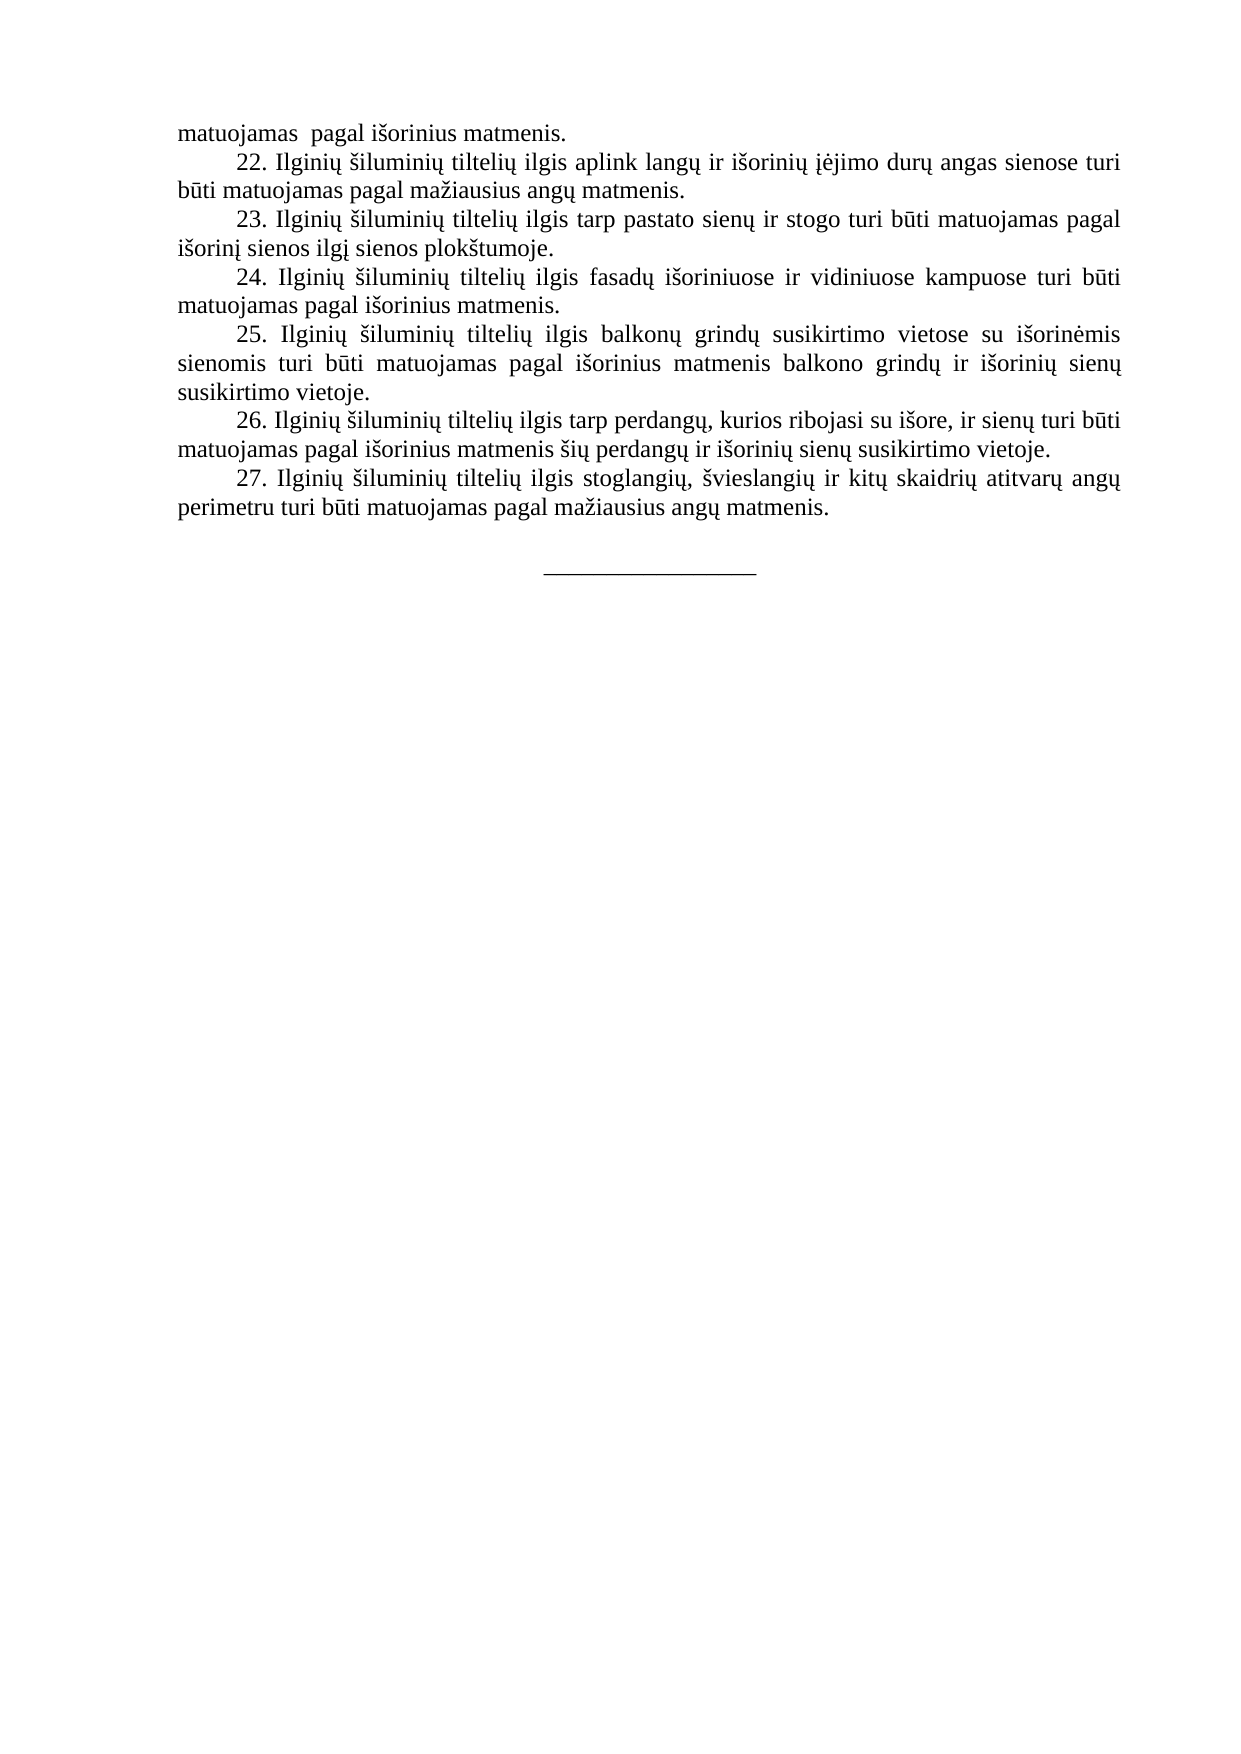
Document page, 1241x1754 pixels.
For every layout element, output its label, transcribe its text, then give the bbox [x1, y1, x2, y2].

text 25. Ilginių šiluminių tiltelių ilgis balkonų grindų susikirtimo vietose su išorinėmis sienomis turi būti matuojamas pagal išorinius matmenis balkono grindų ir išorinių sienų susikirtimo vietoje. [177, 319, 1122, 406]
text 26. Ilginių šiluminių tiltelių ilgis tarp perdangų, kurios ribojasi su išore, ir sienų turi būti matuojamas pagal išorinius matmenis šių perdangų ir išorinių sienų susikirtimo vietoje. [177, 406, 1122, 463]
text _________________ [177, 549, 1122, 578]
text 23. Ilginių šiluminių tiltelių ilgis tarp pastato sienų ir stogo turi būti matuojamas pagal išorinį sienos ilgį sienos plokštumoje. [177, 204, 1122, 262]
text 22. Ilginių šiluminių tiltelių ilgis aplink langų ir išorinių įėjimo durų angas sienose turi būti matuojamas pagal mažiausius angų matmenis. [177, 147, 1122, 204]
text matuojamas pagal išorinius matmenis. [177, 118, 1122, 147]
text 24. Ilginių šiluminių tiltelių ilgis fasadų išoriniuose ir vidiniuose kampuose turi būti matuojamas pagal išorinius matmenis. [177, 262, 1122, 319]
text 27. Ilginių šiluminių tiltelių ilgis stoglangių, švieslangių ir kitų skaidrių atitvarų angų perimetru turi būti matuojamas pagal mažiausius angų matmenis. [177, 463, 1122, 521]
